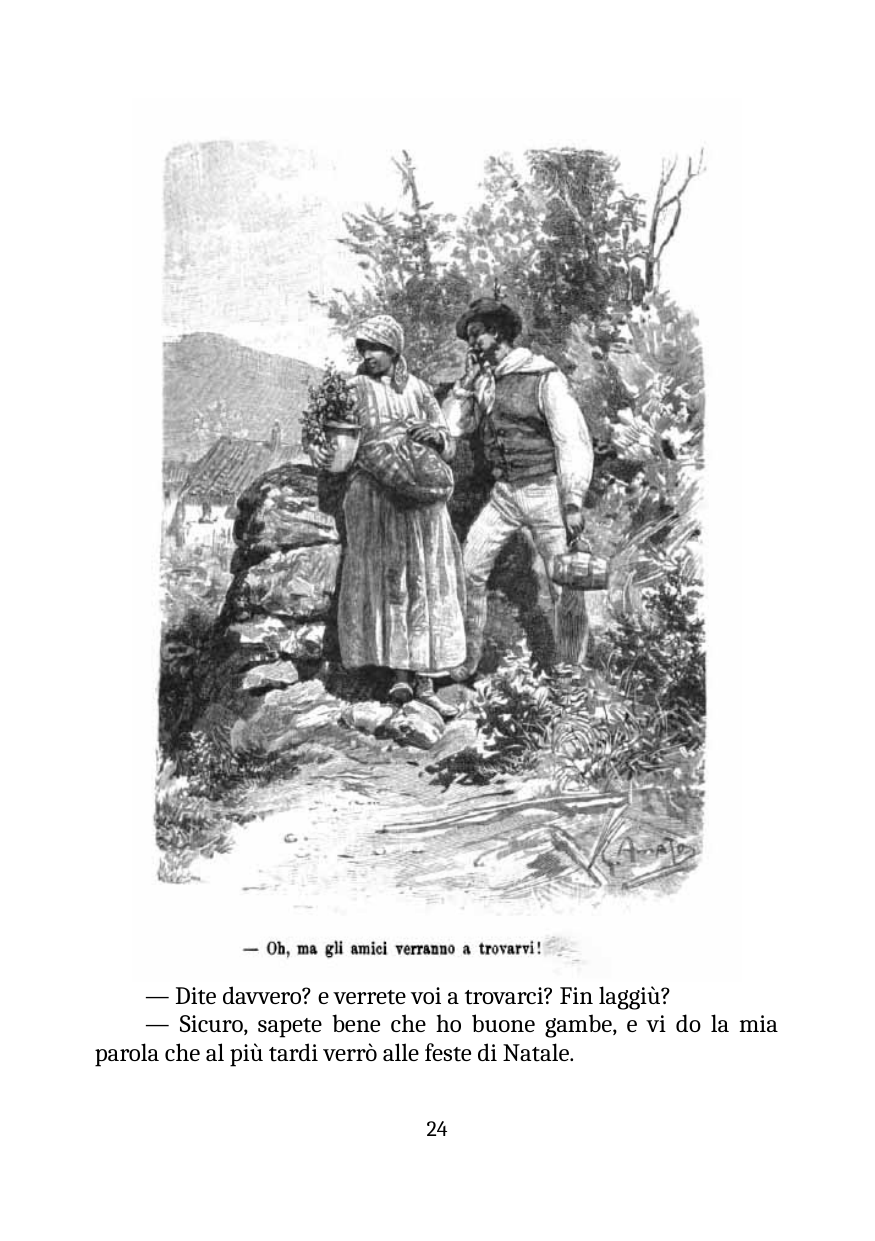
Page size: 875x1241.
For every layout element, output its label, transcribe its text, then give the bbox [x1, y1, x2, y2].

text — Dite davvero? e verrete voi a trovarci? Fin laggiù? [94, 94, 779, 1010]
picture [132, 98, 742, 982]
text — Sicuro, sapete bene che ho buone gambe, e vi do la mia parola che al più tardi verrò alle feste di Natale. [94, 1010, 779, 1068]
